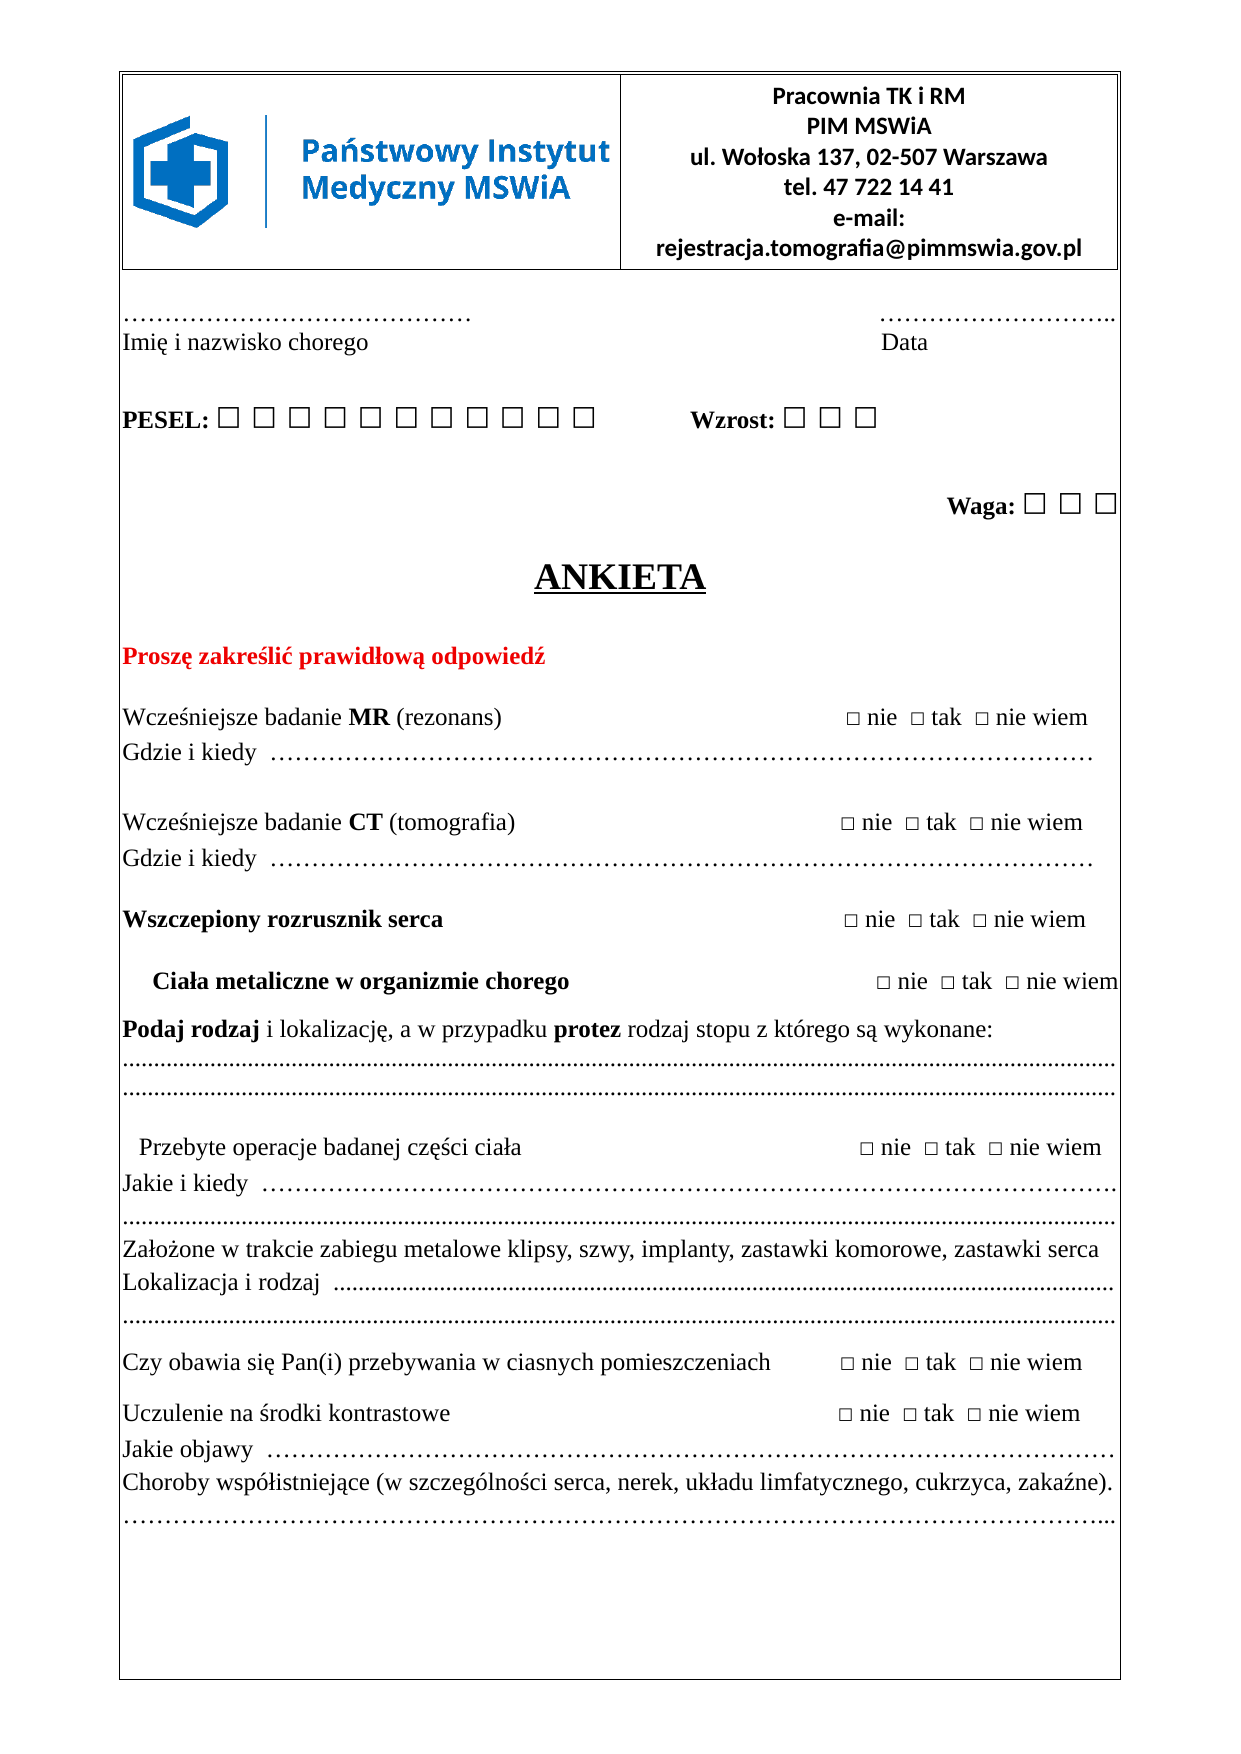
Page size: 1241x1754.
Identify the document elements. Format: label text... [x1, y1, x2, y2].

text Waga: ☐ ☐ ☐ [122, 469, 1118, 526]
text Przebyte operacje badanej części ciała ☐ nie ☐ tak ☐ nie wiem [122, 1129, 1118, 1163]
text Wszczepiony rozrusznik serca ☐ nie ☐ tak ☐ nie wiem [122, 900, 1118, 934]
text Proszę zakreślić prawidłową odpowiedź [122, 641, 1118, 669]
text ………………………………………………………………………………………………………... [122, 1500, 1118, 1528]
text Wcześniejsze badanie CT (tomografia) ☐ nie ☐ tak ☐ nie wiem [122, 803, 1118, 838]
text Czy obawia się Pan(i) przebywania w ciasnych pomieszczeniach ☐ nie ☐ tak ☐ nie wiem [122, 1343, 1118, 1377]
text Gdzie i kiedy ……………………………………………………………………………………… [122, 843, 1118, 871]
text Wcześniejsze badanie MR (rezonans) ☐ nie ☐ tak ☐ nie wiem [122, 698, 1118, 732]
text Gdzie i kiedy ……………………………………………………………………………………… [122, 737, 1118, 766]
text Jakie objawy ………………………………………………………………………………………… [122, 1434, 1118, 1462]
text …………………………………… ……………………….. [122, 298, 1118, 327]
text .............................................................................................................................................................................................................................................................................................................................. [122, 1043, 1118, 1100]
table_header [123, 75, 620, 269]
text Lokalizacja i rodzaj ............................................................................................................................. [122, 1267, 1118, 1296]
text ANKIETA [122, 554, 1118, 598]
table_header Pracownia TK i RM PIM MSWiA ul. Wołoska 137, 02-507 Warszawa tel. 47 722 14 41 e-mail: rejestracja.tomografia@pimmswia.gov.pl [621, 75, 1117, 269]
text Założone w trakcie zabiegu metalowe klipsy, szwy, implanty, zastawki komorowe, zastawki serca [122, 1234, 1118, 1263]
text Uczulenie na środki kontrastowe ☐ nie ☐ tak ☐ nie wiem [122, 1394, 1118, 1428]
text ............................................................................................................................................................... [122, 1300, 1118, 1329]
text Podaj rodzaj i lokalizację, a w przypadku protez rodzaj stopu z którego są wykonane: [122, 1014, 1118, 1043]
text Jakie i kiedy …………………………………………………………………………………………. [122, 1168, 1118, 1197]
text ............................................................................................................................................................... [122, 1201, 1118, 1230]
text Imię i nazwisko chorego Data [122, 327, 1118, 356]
text Choroby współistniejące (w szczególności serca, nerek, układu limfatycznego, cukrzyca, zakaźne). [122, 1467, 1118, 1495]
text PESEL: ☐ ☐ ☐ ☐ ☐ ☐ ☐ ☐ ☐ ☐ ☐ Wzrost: ☐ ☐ ☐ [122, 384, 1118, 441]
text Ciała metaliczne w organizmie chorego ☐ nie ☐ tak ☐ nie wiem [122, 963, 1118, 997]
